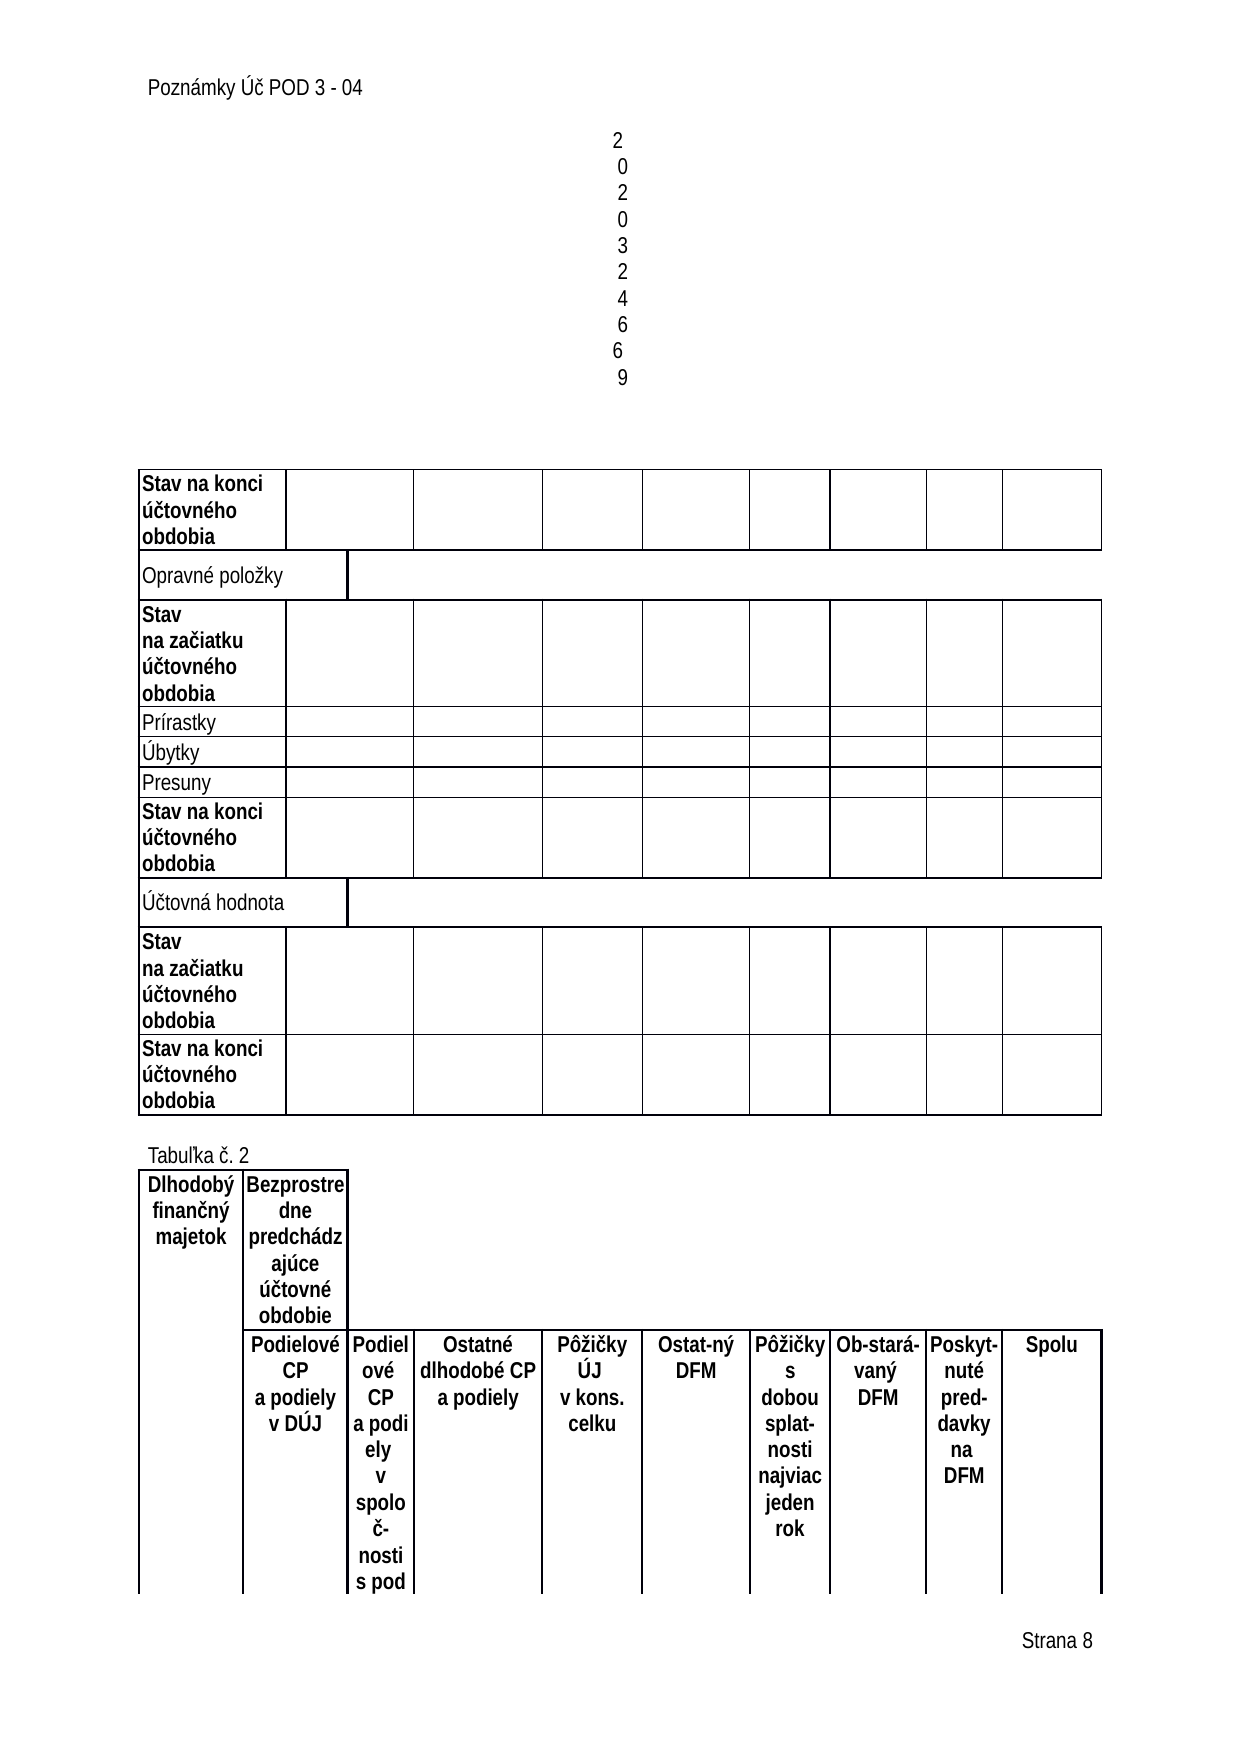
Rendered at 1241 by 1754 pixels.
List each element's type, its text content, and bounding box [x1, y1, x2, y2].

table_cell Stav na začiatku účtovného obdobia [140, 928, 285, 1033]
table_cell [750, 707, 829, 736]
table_cell Pôžičky s dobou splat-nosti najviac jeden rok [751, 1331, 829, 1594]
table_cell Ostatné dlhodobé CP a podiely [415, 1331, 541, 1594]
table_cell [1003, 601, 1101, 706]
table_cell [750, 470, 829, 549]
table_cell [750, 928, 829, 1033]
table_cell Presuny [140, 768, 285, 797]
table_cell [287, 707, 413, 736]
table_cell [543, 707, 642, 736]
table_cell [414, 470, 542, 549]
table_cell [643, 798, 749, 877]
table_cell [831, 798, 926, 877]
table_cell Účtovná hodnota [140, 879, 346, 926]
table_cell [543, 470, 642, 549]
table_cell [543, 1035, 642, 1114]
table_cell [287, 601, 413, 706]
table_cell [750, 601, 829, 706]
table_cell [287, 798, 413, 877]
table_cell [1003, 1035, 1101, 1114]
table_cell Stav na konci účtovného obdobia [140, 1035, 285, 1114]
table_cell Podielové CP a podiely v spoloč-nosti s pod [349, 1331, 413, 1594]
table_cell Prírastky [140, 707, 285, 736]
table_cell [927, 928, 1002, 1033]
table_cell [643, 768, 749, 797]
table_cell [927, 1035, 1002, 1114]
table_cell [543, 768, 642, 797]
table_cell [643, 470, 749, 549]
table_cell [831, 928, 926, 1033]
table_cell [643, 928, 749, 1033]
table_cell [927, 470, 1002, 549]
table_cell [414, 601, 542, 706]
table_cell Stav na začiatku účtovného obdobia [140, 601, 285, 706]
table_cell Spolu [1003, 1331, 1100, 1594]
table_cell [349, 551, 1101, 598]
table_cell [643, 1035, 749, 1114]
table_cell [414, 1035, 542, 1114]
table_cell [831, 768, 926, 797]
table_cell [750, 798, 829, 877]
table_cell [1003, 798, 1101, 877]
table_cell [1003, 737, 1101, 766]
table_cell [831, 707, 926, 736]
table_cell [543, 737, 642, 766]
table_cell Pôžičky ÚJ v kons. celku [543, 1331, 641, 1594]
table_cell [287, 928, 413, 1033]
table_header Dlhodobý finančný majetok [140, 1171, 242, 1594]
table_cell [287, 768, 413, 797]
table_cell [643, 737, 749, 766]
table_cell Ob-stará-vaný DFM [831, 1331, 925, 1594]
table_cell [927, 768, 1002, 797]
table_cell [414, 928, 542, 1033]
table_cell Poskyt-nuté pred-davky na DFM [927, 1331, 1001, 1594]
table_cell [287, 1035, 413, 1114]
table_cell [750, 768, 829, 797]
table_cell Úbytky [140, 737, 285, 766]
table_cell [831, 470, 926, 549]
table_cell [831, 601, 926, 706]
table_cell [543, 601, 642, 706]
table_cell [831, 737, 926, 766]
table_header Bezprostredne predchádzajúce účtovné obdobie [244, 1171, 346, 1329]
table_cell [1003, 928, 1101, 1033]
table_cell [1003, 470, 1101, 549]
table_cell [414, 737, 542, 766]
table_cell Opravné položky [140, 551, 346, 598]
table_cell [414, 798, 542, 877]
table_cell [750, 1035, 829, 1114]
table_header [349, 1169, 1101, 1329]
table_cell Stav na konci účtovného obdobia [140, 798, 285, 877]
table_cell [543, 798, 642, 877]
table_cell [643, 601, 749, 706]
table_cell [414, 768, 542, 797]
table_cell [543, 928, 642, 1033]
table_cell [1003, 707, 1101, 736]
table_cell [927, 707, 1002, 736]
table_cell Stav na konci účtovného obdobia [140, 470, 285, 549]
table_cell [643, 707, 749, 736]
table_cell [1003, 768, 1101, 797]
table_cell [927, 737, 1002, 766]
table_cell [287, 470, 413, 549]
table_cell Podielové CP a podiely v DÚJ [244, 1331, 346, 1594]
table_cell [927, 601, 1002, 706]
text Tabuľka č. 2 [148, 1142, 1093, 1168]
table_cell [287, 737, 413, 766]
table_cell [349, 879, 1101, 926]
table_cell Ostat-ný DFM [643, 1331, 749, 1594]
table_cell [831, 1035, 926, 1114]
table_cell [414, 707, 542, 736]
table_cell [927, 798, 1002, 877]
table_cell [750, 737, 829, 766]
